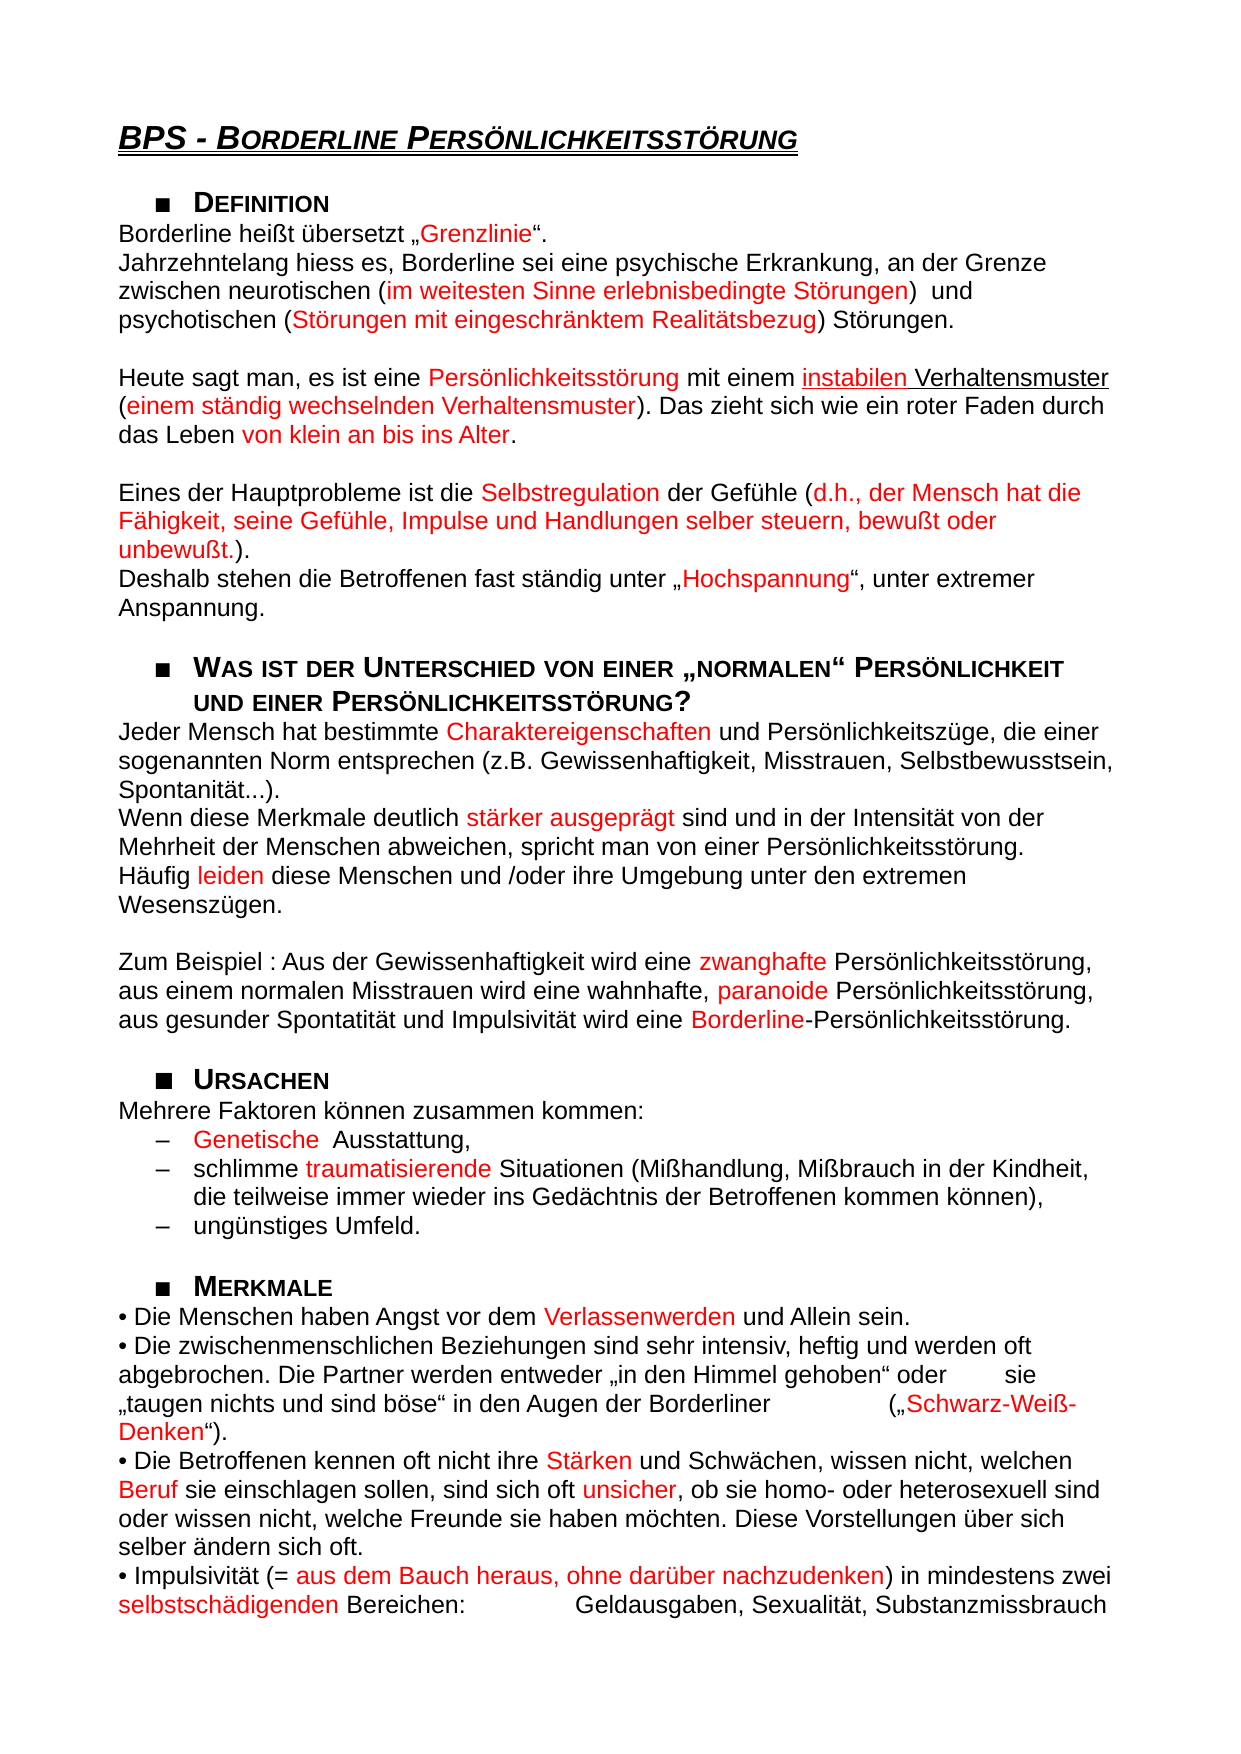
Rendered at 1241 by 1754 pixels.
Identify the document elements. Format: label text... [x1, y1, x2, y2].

text Jeder Mensch hat bestimmte Charaktereigenschaften und Persönlichkeitszüge, die einer sogenannten Norm entsprechen (z.B. Gewissenhaftigkeit, Misstrauen, Selbstbewusstsein, Spontanität...). [118, 717, 1122, 803]
text Häufig leiden diese Menschen und /oder ihre Umgebung unter den extremen Wesenszügen. [118, 861, 1122, 918]
text Zum Beispiel : Aus der Gewissenhaftigkeit wird eine zwanghafte Persönlichkeitsstörung, aus einem normalen Misstrauen wird eine wahnhafte, paranoide Persönlichkeitsstörung, aus gesunder Spontatität und Impulsivität wird eine Borderline-Persönlichkeitsstörung. [118, 947, 1122, 1033]
list Ursachen [156, 1062, 1122, 1096]
list ungünstiges Umfeld. [156, 1211, 1122, 1240]
list Definition [156, 185, 1122, 219]
text Borderline heißt übersetzt „Grenzlinie“. [118, 219, 1122, 248]
list Merkmale [156, 1269, 1122, 1302]
text • Die Menschen haben Angst vor dem Verlassenwerden und Allein sein. • Die zwischenmenschlichen Beziehungen sind sehr intensiv, heftig und werden oft abgebrochen. Die Partner werden entweder „in den Himmel gehoben“ oder sie „taugen nichts und sind böse“ in den Augen der Borderliner („Schwarz-Weiß-Denken“). • Die Betroffenen kennen oft nicht ihre Stärken und Schwächen, wissen nicht, welchen Beruf sie einschlagen sollen, sind sich oft unsicher, ob sie homo- oder heterosexuell sind oder wissen nicht, welche Freunde sie haben möchten. Diese Vorstellungen über sich selber ändern sich oft. • Impulsivität (= aus dem Bauch heraus, ohne darüber nachzudenken) in mindestens zwei selbstschädigenden Bereichen: Geldausgaben, Sexualität, Substanzmissbrauch [118, 1302, 1122, 1618]
text BPS - Borderline Persönlichkeitsstörung [118, 118, 1122, 157]
text Eines der Hauptprobleme ist die Selbstregulation der Gefühle (d.h., der Mensch hat die Fähigkeit, seine Gefühle, Impulse und Handlungen selber steuern, bewußt oder unbewußt.). [118, 478, 1122, 564]
text Jahrzehntelang hiess es, Borderline sei eine psychische Erkrankung, an der Grenze zwischen neurotischen (im weitesten Sinne erlebnisbedingte Störungen) und psychotischen (Störungen mit eingeschränktem Realitätsbezug) Störungen. [118, 248, 1122, 334]
text Mehrere Faktoren können zusammen kommen: [118, 1096, 1122, 1125]
list schlimme traumatisierende Situationen (Mißhandlung, Mißbrauch in der Kindheit, die teilweise immer wieder ins Gedächtnis der Betroffenen kommen können), [156, 1153, 1122, 1211]
list Genetische Ausstattung, [156, 1125, 1122, 1153]
text Wenn diese Merkmale deutlich stärker ausgeprägt sind und in der Intensität von der Mehrheit der Menschen abweichen, spricht man von einer Persönlichkeitsstörung. [118, 803, 1122, 861]
list Was ist der Unterschied von einer „normalen“ Persönlichkeit und einer Persönlichkeitsstörung? [156, 650, 1122, 717]
text Heute sagt man, es ist eine Persönlichkeitsstörung mit einem instabilen Verhaltensmuster (einem ständig wechselnden Verhaltensmuster). Das zieht sich wie ein roter Faden durch das Leben von klein an bis ins Alter. [118, 363, 1122, 449]
text Deshalb stehen die Betroffenen fast ständig unter „Hochspannung“, unter extremer Anspannung. [118, 564, 1122, 621]
